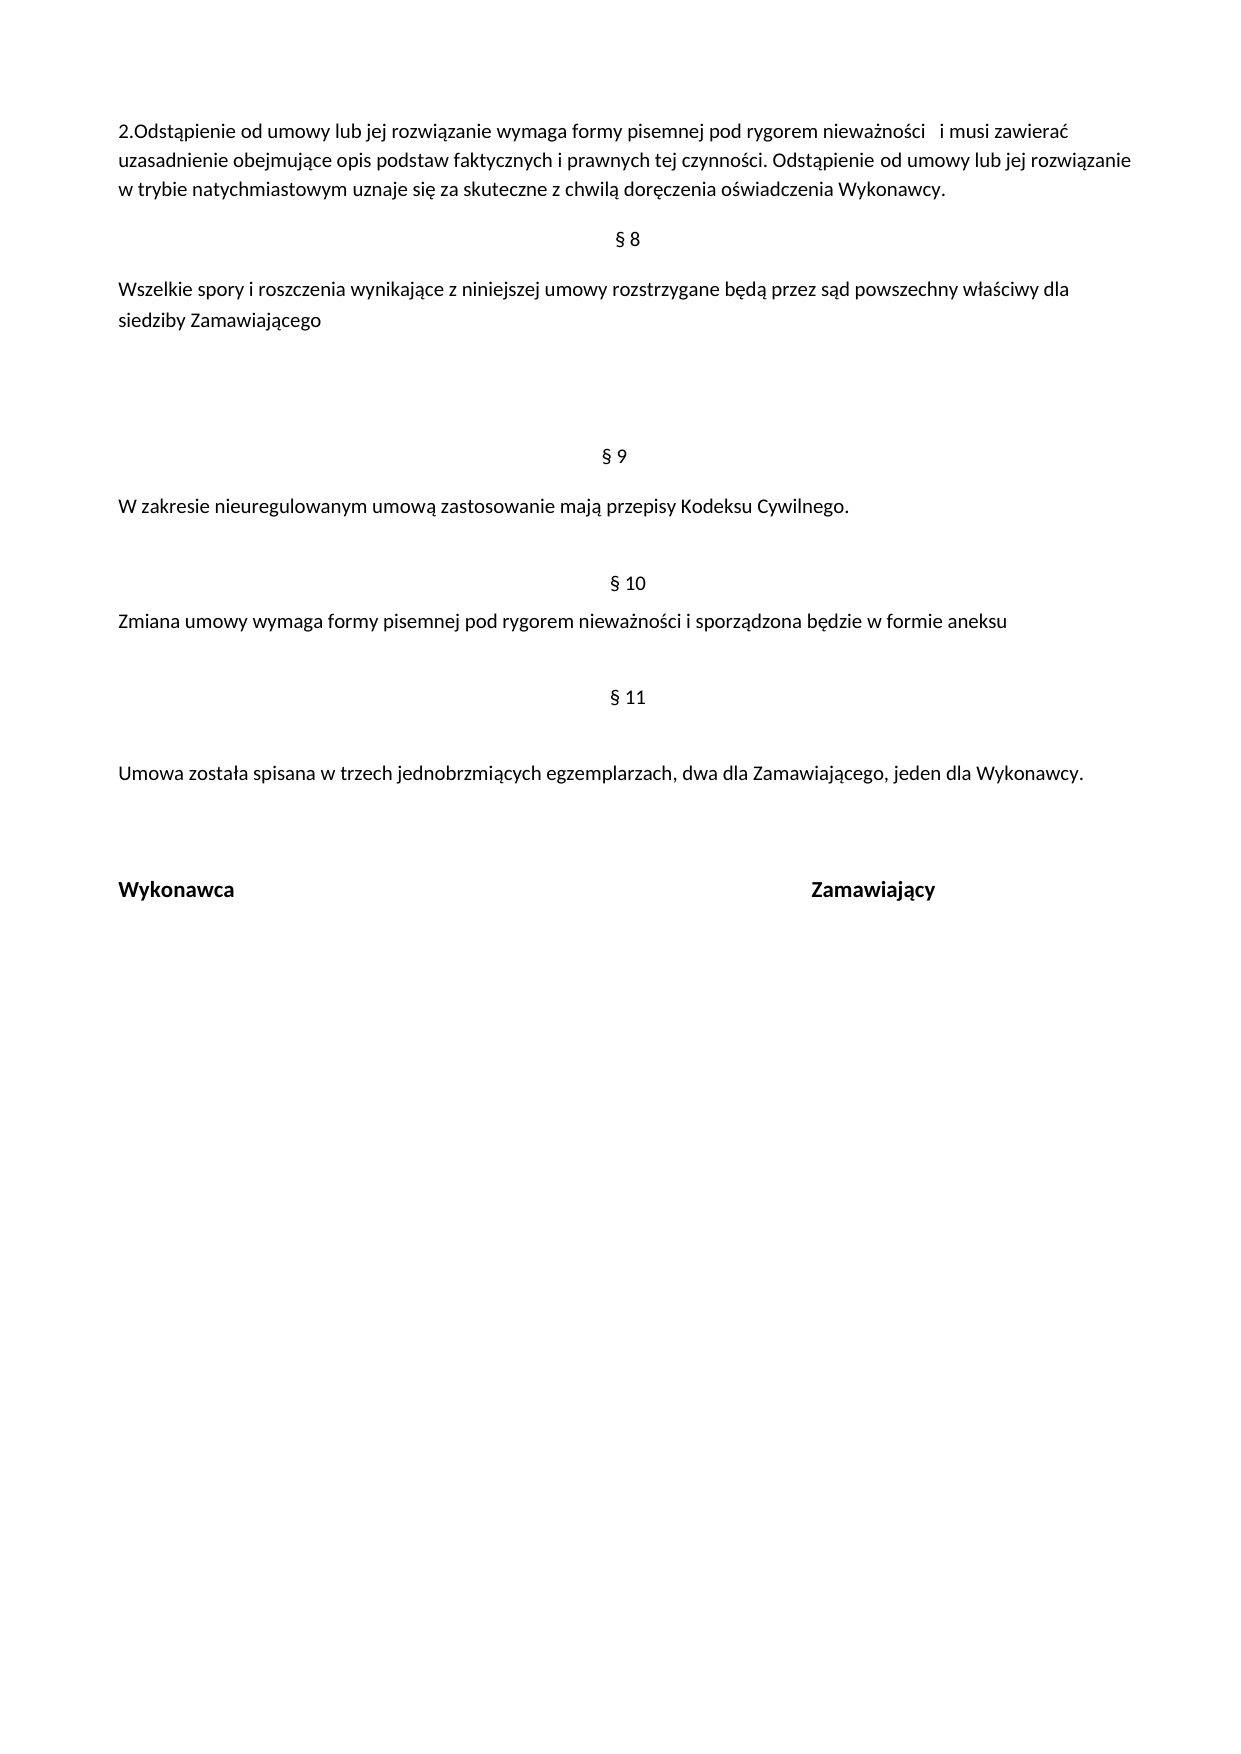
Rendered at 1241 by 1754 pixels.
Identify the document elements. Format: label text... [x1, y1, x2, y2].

text § 10 [118, 570, 1137, 595]
text W zakresie nieuregulowanym umową zastosowanie mają przepisy Kodeksu Cywilnego. [118, 493, 1137, 519]
text § 11 [118, 684, 1137, 709]
text Umowa została spisana w trzech jednobrzmiących egzemplarzach, dwa dla Zamawiającego, jeden dla Wykonawcy. [118, 722, 1137, 824]
text Wszelkie spory i roszczenia wynikające z niniejszej umowy rozstrzygane będą przez sąd powszechny właściwy dla siedziby Zamawiającego [118, 276, 1137, 334]
text § 9 [118, 412, 1137, 469]
text Wykonawca Zamawiający [118, 875, 1137, 903]
text 2.Odstąpienie od umowy lub jej rozwiązanie wymaga formy pisemnej pod rygorem nieważności i musi zawierać uzasadnienie obejmujące opis podstaw faktycznych i prawnych tej czynności. Odstąpienie od umowy lub jej rozwiązanie w trybie natychmiastowym uznaje się za skuteczne z chwilą doręczenia oświadczenia Wykonawcy. [118, 118, 1137, 202]
text § 8 [118, 226, 1137, 252]
text Zmiana umowy wymaga formy pisemnej pod rygorem nieważności i sporządzona będzie w formie aneksu [118, 608, 1137, 633]
